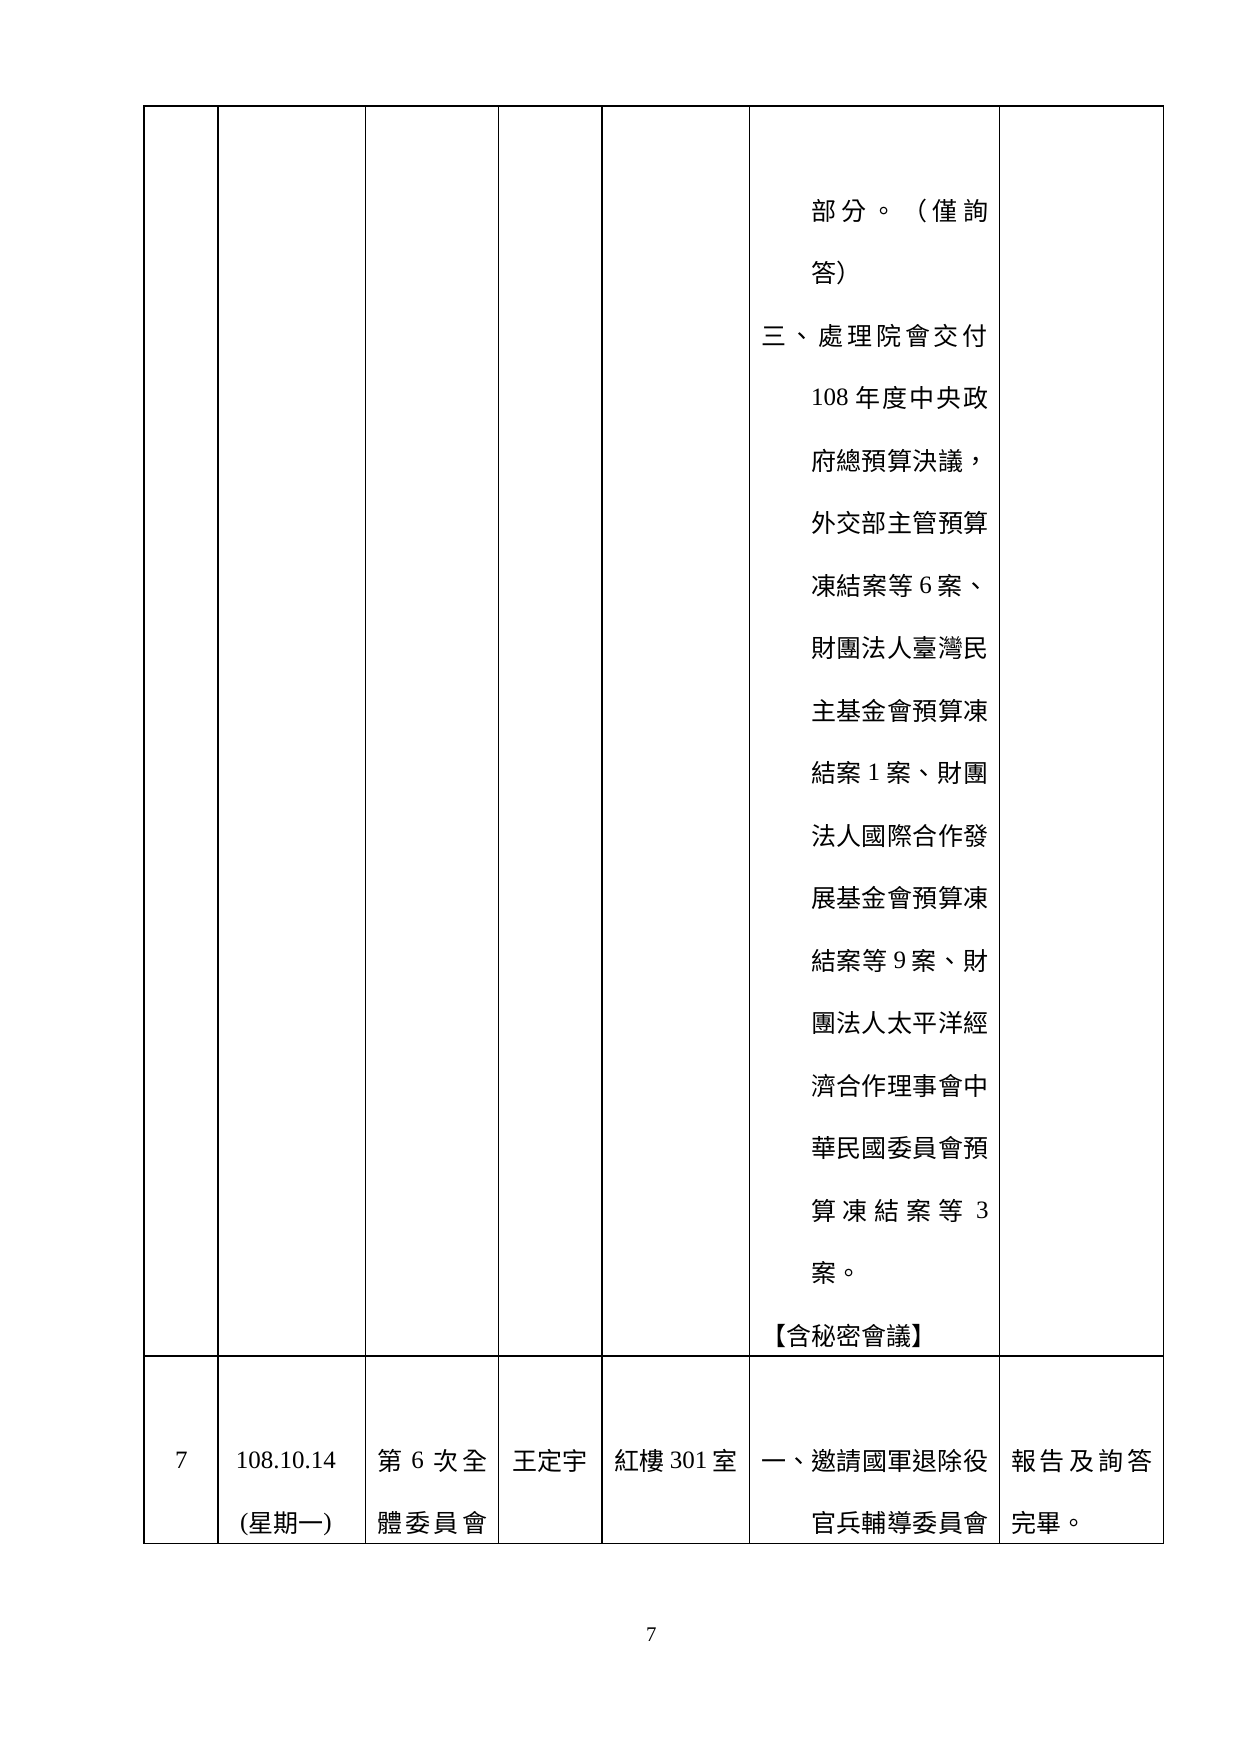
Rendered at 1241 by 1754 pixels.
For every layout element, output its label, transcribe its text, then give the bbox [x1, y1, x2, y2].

table_cell 一、邀請國軍退除役官兵輔導委員會 [750, 1357, 999, 1543]
table_cell 部分。（僅詢答） 三、處理院會交付108年度中央政府總預算決議，外交部主管預算凍結案等6案、財團法人臺灣民主基金會預算凍結案1案、財團法人國際合作發展基金會預算凍結案等9案、財團法人太平洋經濟合作理事會中華民國委員會預算凍結案等3案。 【含秘密會議】 [750, 107, 999, 1355]
table_cell 紅樓301室 [603, 1357, 749, 1543]
table_cell [366, 107, 498, 1355]
table_cell [145, 107, 217, 1355]
table_cell 報告及詢答完畢。 [1000, 1357, 1163, 1543]
table_cell 7 [145, 1357, 217, 1543]
table_cell 108.10.14 (星期一) [219, 1357, 365, 1543]
table_cell [219, 107, 365, 1355]
table_cell [499, 107, 601, 1355]
table_cell 王定宇 [499, 1357, 601, 1543]
table_cell [603, 107, 749, 1355]
table_cell [1000, 107, 1163, 1355]
table_cell 第6次全體委員會 [366, 1357, 498, 1543]
